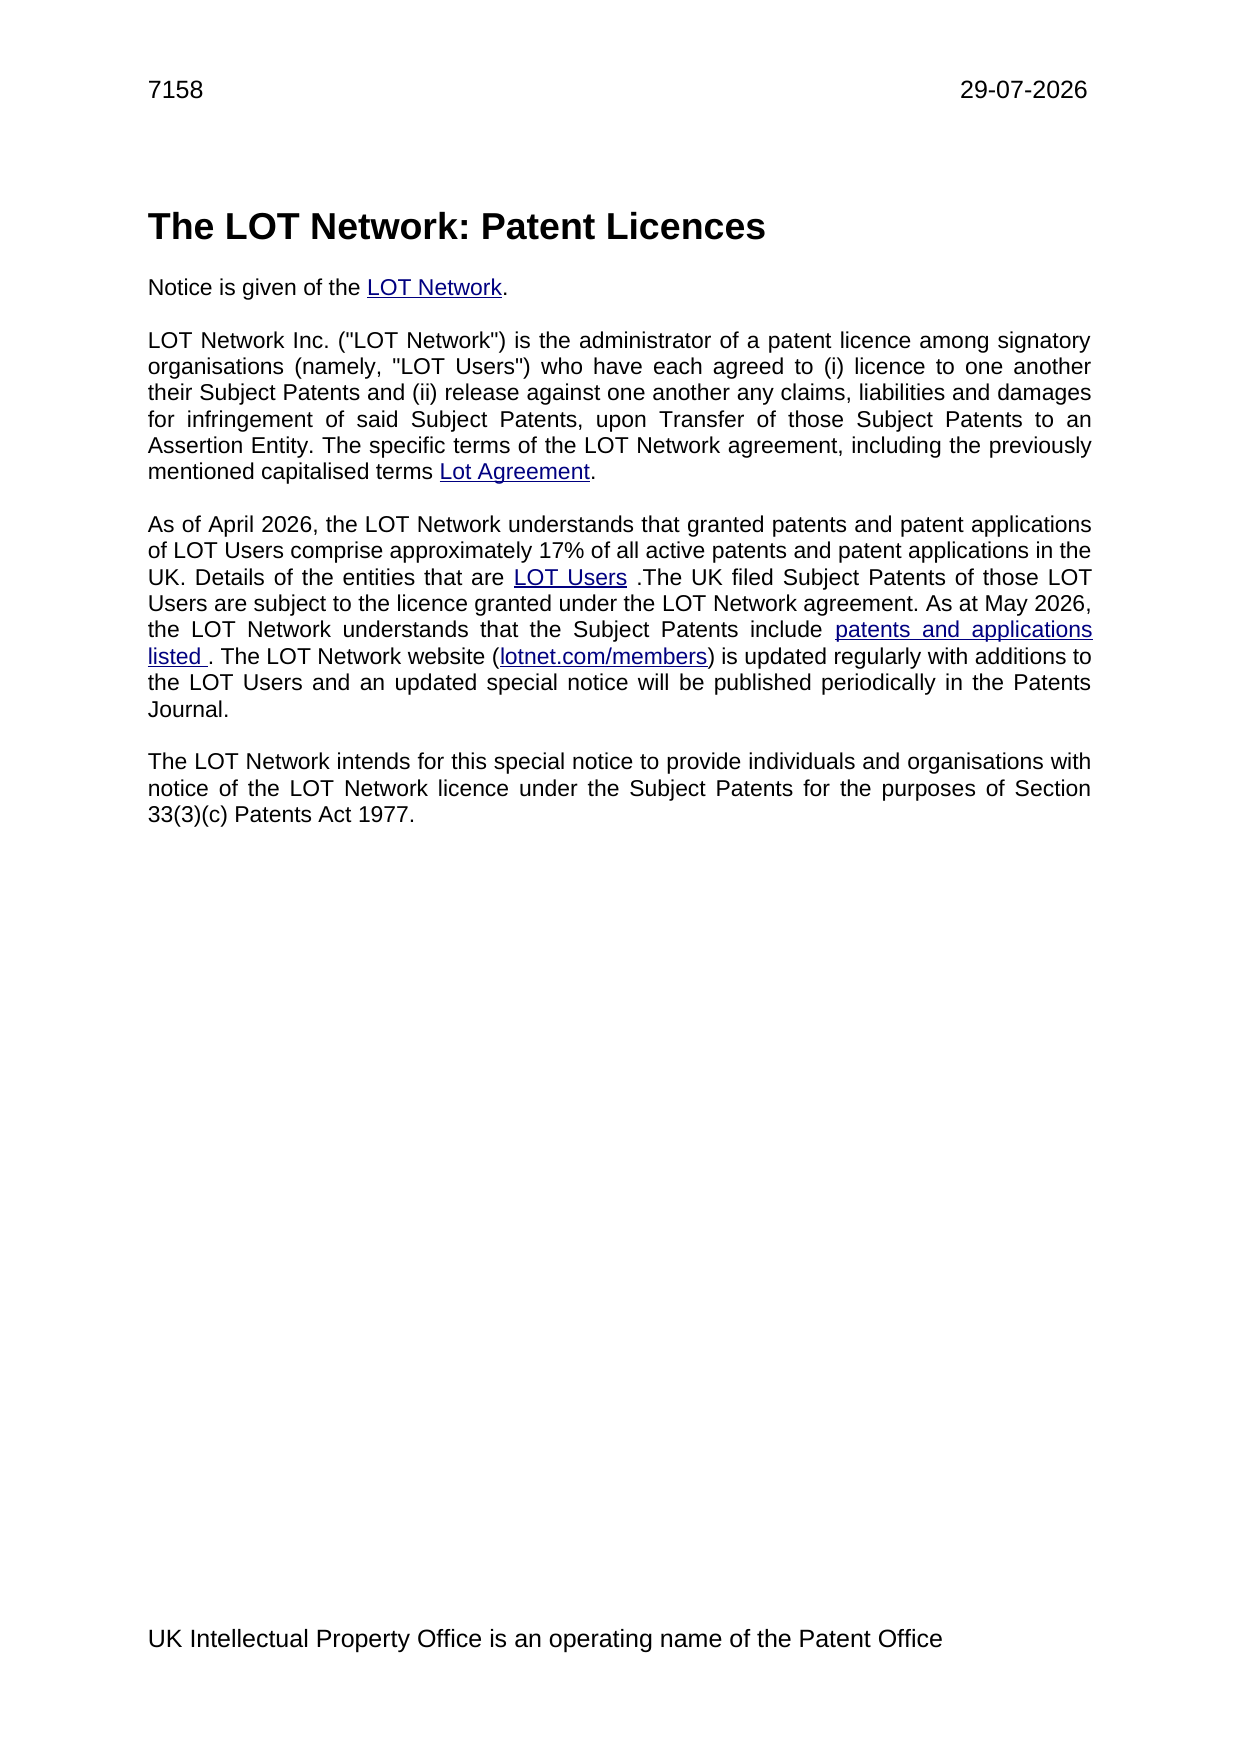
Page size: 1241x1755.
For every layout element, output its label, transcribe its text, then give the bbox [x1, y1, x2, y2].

text LOT Network Inc. ("LOT Network") is the administrator of a patent licence among signatory organisations (namely, "LOT Users") who have each agreed to (i) licence to one another their Subject Patents and (ii) release against one another any claims, liabilities and damages for infringement of said Subject Patents, upon Transfer of those Subject Patents to an Assertion Entity. The specific terms of the LOT Network agreement, including the previously mentioned capitalised terms Lot Agreement. [148, 327, 1093, 485]
text The LOT Network: Patent Licences [148, 204, 1093, 247]
text The LOT Network intends for this special notice to provide individuals and organisations with notice of the LOT Network licence under the Subject Patents for the purposes of Section 33(3)(c) Patents Act 1977. [148, 748, 1093, 827]
text Notice is given of the LOT Network. [148, 274, 1093, 300]
text As of April 2026, the LOT Network understands that granted patents and patent applications of LOT Users comprise approximately 17% of all active patents and patent applications in the UK. Details of the entities that are LOT Users .The UK filed Subject Patents of those LOT Users are subject to the licence granted under the LOT Network agreement. As at May 2026, the LOT Network understands that the Subject Patents include patents and applications listed . The LOT Network website (lotnet.com/members) is updated regularly with additions to the LOT Users and an updated special notice will be published periodically in the Patents Journal. [148, 511, 1093, 722]
